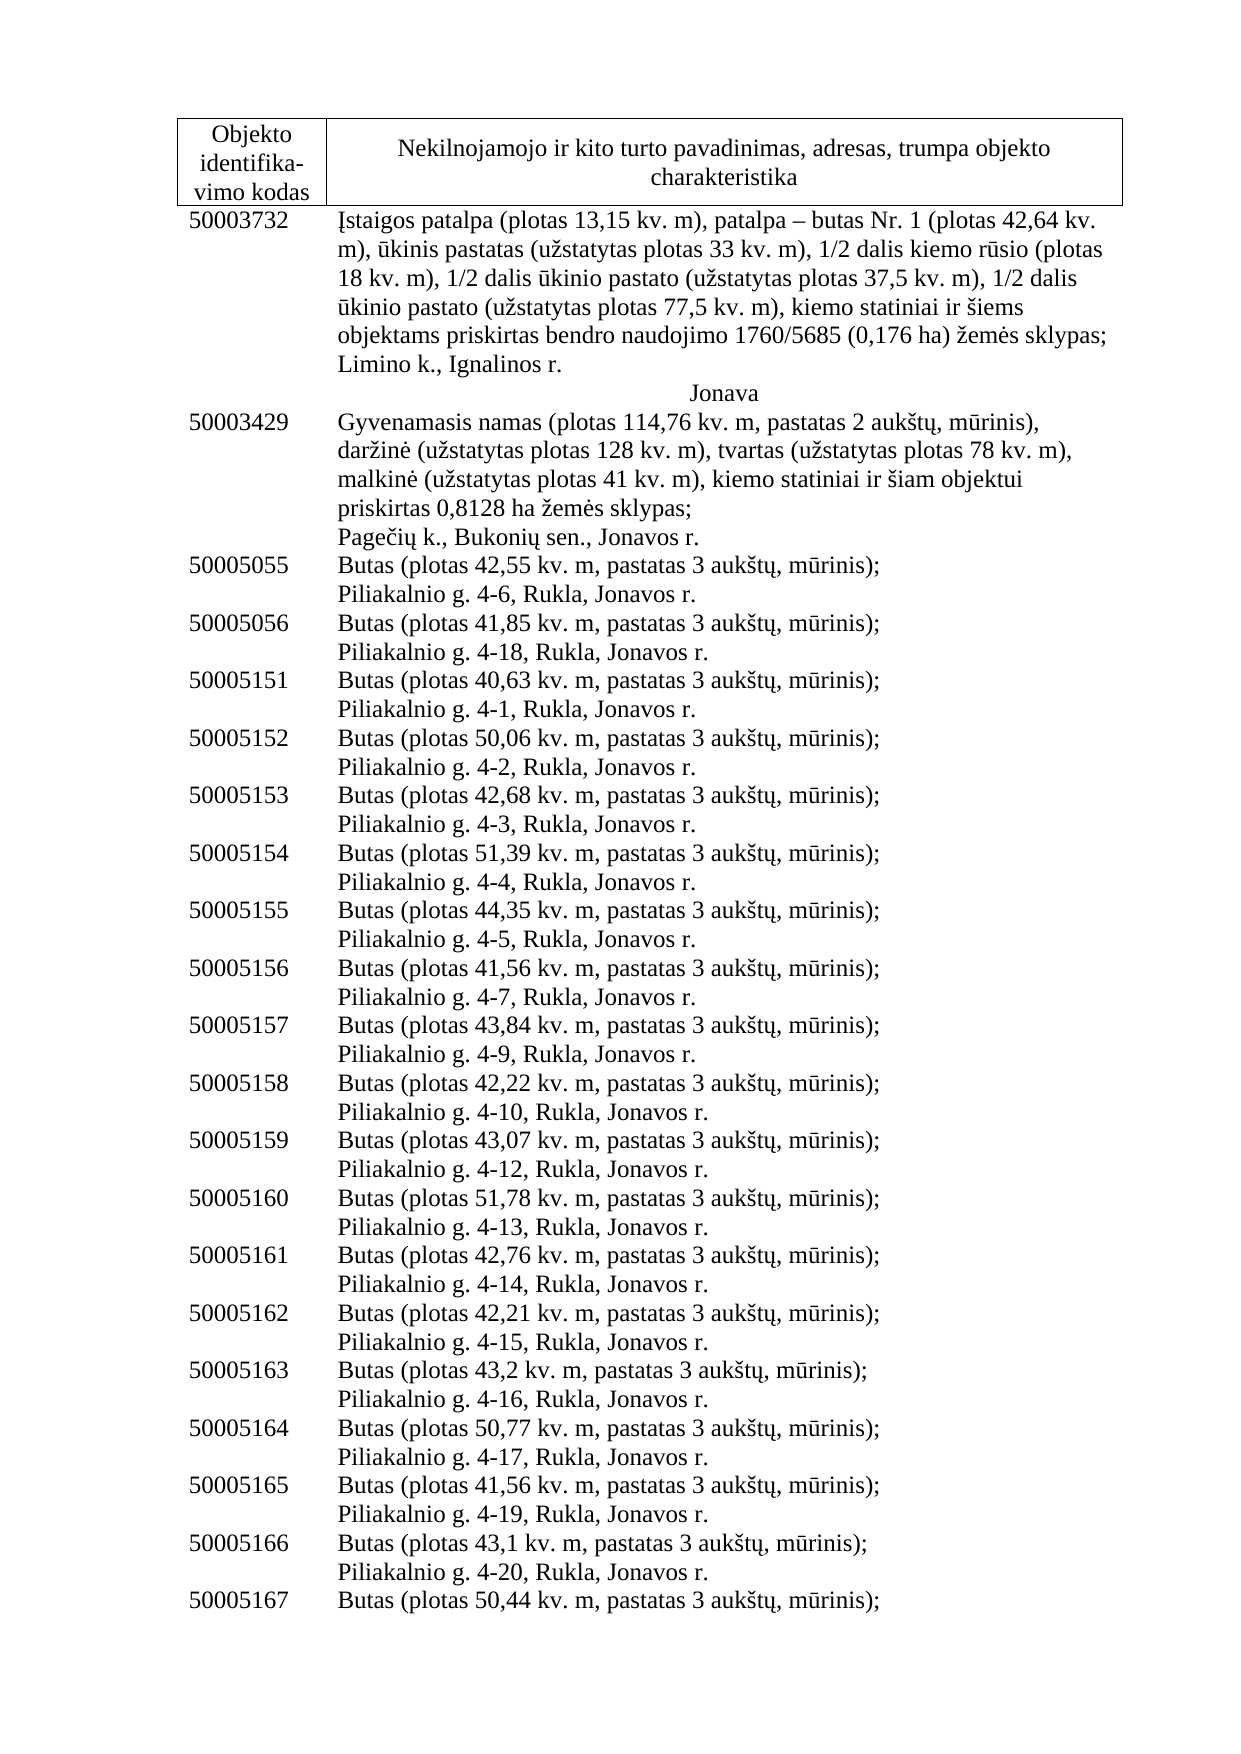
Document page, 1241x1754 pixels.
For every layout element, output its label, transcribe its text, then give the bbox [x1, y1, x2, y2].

table_cell 50005167 [177, 1585, 326, 1614]
table_cell Butas (plotas 40,63 kv. m, pastatas 3 aukštų, mūrinis); Piliakalnio g. 4-1, Rukla, Jonavos r. [326, 665, 1122, 723]
table_cell Butas (plotas 43,2 kv. m, pastatas 3 aukštų, mūrinis); Piliakalnio g. 4-16, Rukla, Jonavos r. [326, 1355, 1122, 1413]
table_cell 50005166 [177, 1528, 326, 1585]
table_cell Butas (plotas 42,22 kv. m, pastatas 3 aukštų, mūrinis); Piliakalnio g. 4-10, Rukla, Jonavos r. [326, 1068, 1122, 1125]
table_cell 50005165 [177, 1470, 326, 1528]
table_cell Butas (plotas 42,21 kv. m, pastatas 3 aukštų, mūrinis); Piliakalnio g. 4-15, Rukla, Jonavos r. [326, 1298, 1122, 1355]
table_cell 50005162 [177, 1298, 326, 1355]
table_cell 50003732 [177, 206, 326, 378]
table_cell 50005056 [177, 608, 326, 665]
table_cell Butas (plotas 42,68 kv. m, pastatas 3 aukštų, mūrinis); Piliakalnio g. 4-3, Rukla, Jonavos r. [326, 780, 1122, 838]
table_cell Butas (plotas 41,56 kv. m, pastatas 3 aukštų, mūrinis); Piliakalnio g. 4-7, Rukla, Jonavos r. [326, 953, 1122, 1010]
table_cell 50005157 [177, 1010, 326, 1068]
table_header Objekto identifika-vimo kodas [178, 119, 326, 205]
table_cell 50005163 [177, 1355, 326, 1413]
table_cell 50005164 [177, 1413, 326, 1470]
table_cell 50003429 [177, 407, 326, 550]
table_cell 50005153 [177, 780, 326, 838]
table_cell Butas (plotas 43,84 kv. m, pastatas 3 aukštų, mūrinis); Piliakalnio g. 4-9, Rukla, Jonavos r. [326, 1010, 1122, 1068]
table_cell 50005155 [177, 895, 326, 953]
table_cell Butas (plotas 41,56 kv. m, pastatas 3 aukštų, mūrinis); Piliakalnio g. 4-19, Rukla, Jonavos r. [326, 1470, 1122, 1528]
table_cell Butas (plotas 50,44 kv. m, pastatas 3 aukštų, mūrinis); [326, 1585, 1122, 1614]
table_cell 50005154 [177, 838, 326, 895]
table_cell Butas (plotas 50,77 kv. m, pastatas 3 aukštų, mūrinis); Piliakalnio g. 4-17, Rukla, Jonavos r. [326, 1413, 1122, 1470]
table_cell Butas (plotas 43,07 kv. m, pastatas 3 aukštų, mūrinis); Piliakalnio g. 4-12, Rukla, Jonavos r. [326, 1125, 1122, 1183]
table_cell 50005161 [177, 1240, 326, 1298]
table_cell 50005160 [177, 1183, 326, 1240]
table_cell 50005159 [177, 1125, 326, 1183]
table_header Nekilnojamojo ir kito turto pavadinimas, adresas, trumpa objekto charakteristika [327, 119, 1122, 205]
table_cell 50005158 [177, 1068, 326, 1125]
table_cell Butas (plotas 43,1 kv. m, pastatas 3 aukštų, mūrinis); Piliakalnio g. 4-20, Rukla, Jonavos r. [326, 1528, 1122, 1585]
table_cell Butas (plotas 41,85 kv. m, pastatas 3 aukštų, mūrinis); Piliakalnio g. 4-18, Rukla, Jonavos r. [326, 608, 1122, 665]
table_cell Gyvenamasis namas (plotas 114,76 kv. m, pastatas 2 aukštų, mūrinis), daržinė (užstatytas plotas 128 kv. m), tvartas (užstatytas plotas 78 kv. m), malkinė (užstatytas plotas 41 kv. m), kiemo statiniai ir šiam objektui priskirtas 0,8128 ha žemės sklypas; Pagečių k., Bukonių sen., Jonavos r. [326, 407, 1122, 550]
table_cell Įstaigos patalpa (plotas 13,15 kv. m), patalpa – butas Nr. 1 (plotas 42,64 kv. m), ūkinis pastatas (užstatytas plotas 33 kv. m), 1/2 dalis kiemo rūsio (plotas 18 kv. m), 1/2 dalis ūkinio pastato (užstatytas plotas 37,5 kv. m), 1/2 dalis ūkinio pastato (užstatytas plotas 77,5 kv. m), kiemo statiniai ir šiems objektams priskirtas bendro naudojimo 1760/5685 (0,176 ha) žemės sklypas; Limino k., Ignalinos r. [326, 206, 1122, 378]
table_cell Butas (plotas 44,35 kv. m, pastatas 3 aukštų, mūrinis); Piliakalnio g. 4-5, Rukla, Jonavos r. [326, 895, 1122, 953]
table_cell 50005055 [177, 550, 326, 608]
table_cell Butas (plotas 51,39 kv. m, pastatas 3 aukštų, mūrinis); Piliakalnio g. 4-4, Rukla, Jonavos r. [326, 838, 1122, 895]
table_cell Jonava [326, 378, 1122, 407]
table_cell 50005152 [177, 723, 326, 780]
table_cell 50005156 [177, 953, 326, 1010]
table_cell [177, 378, 326, 407]
table_cell Butas (plotas 51,78 kv. m, pastatas 3 aukštų, mūrinis); Piliakalnio g. 4-13, Rukla, Jonavos r. [326, 1183, 1122, 1240]
table_cell 50005151 [177, 665, 326, 723]
table_cell Butas (plotas 50,06 kv. m, pastatas 3 aukštų, mūrinis); Piliakalnio g. 4-2, Rukla, Jonavos r. [326, 723, 1122, 780]
table_cell Butas (plotas 42,76 kv. m, pastatas 3 aukštų, mūrinis); Piliakalnio g. 4-14, Rukla, Jonavos r. [326, 1240, 1122, 1298]
table_cell Butas (plotas 42,55 kv. m, pastatas 3 aukštų, mūrinis); Piliakalnio g. 4-6, Rukla, Jonavos r. [326, 550, 1122, 608]
